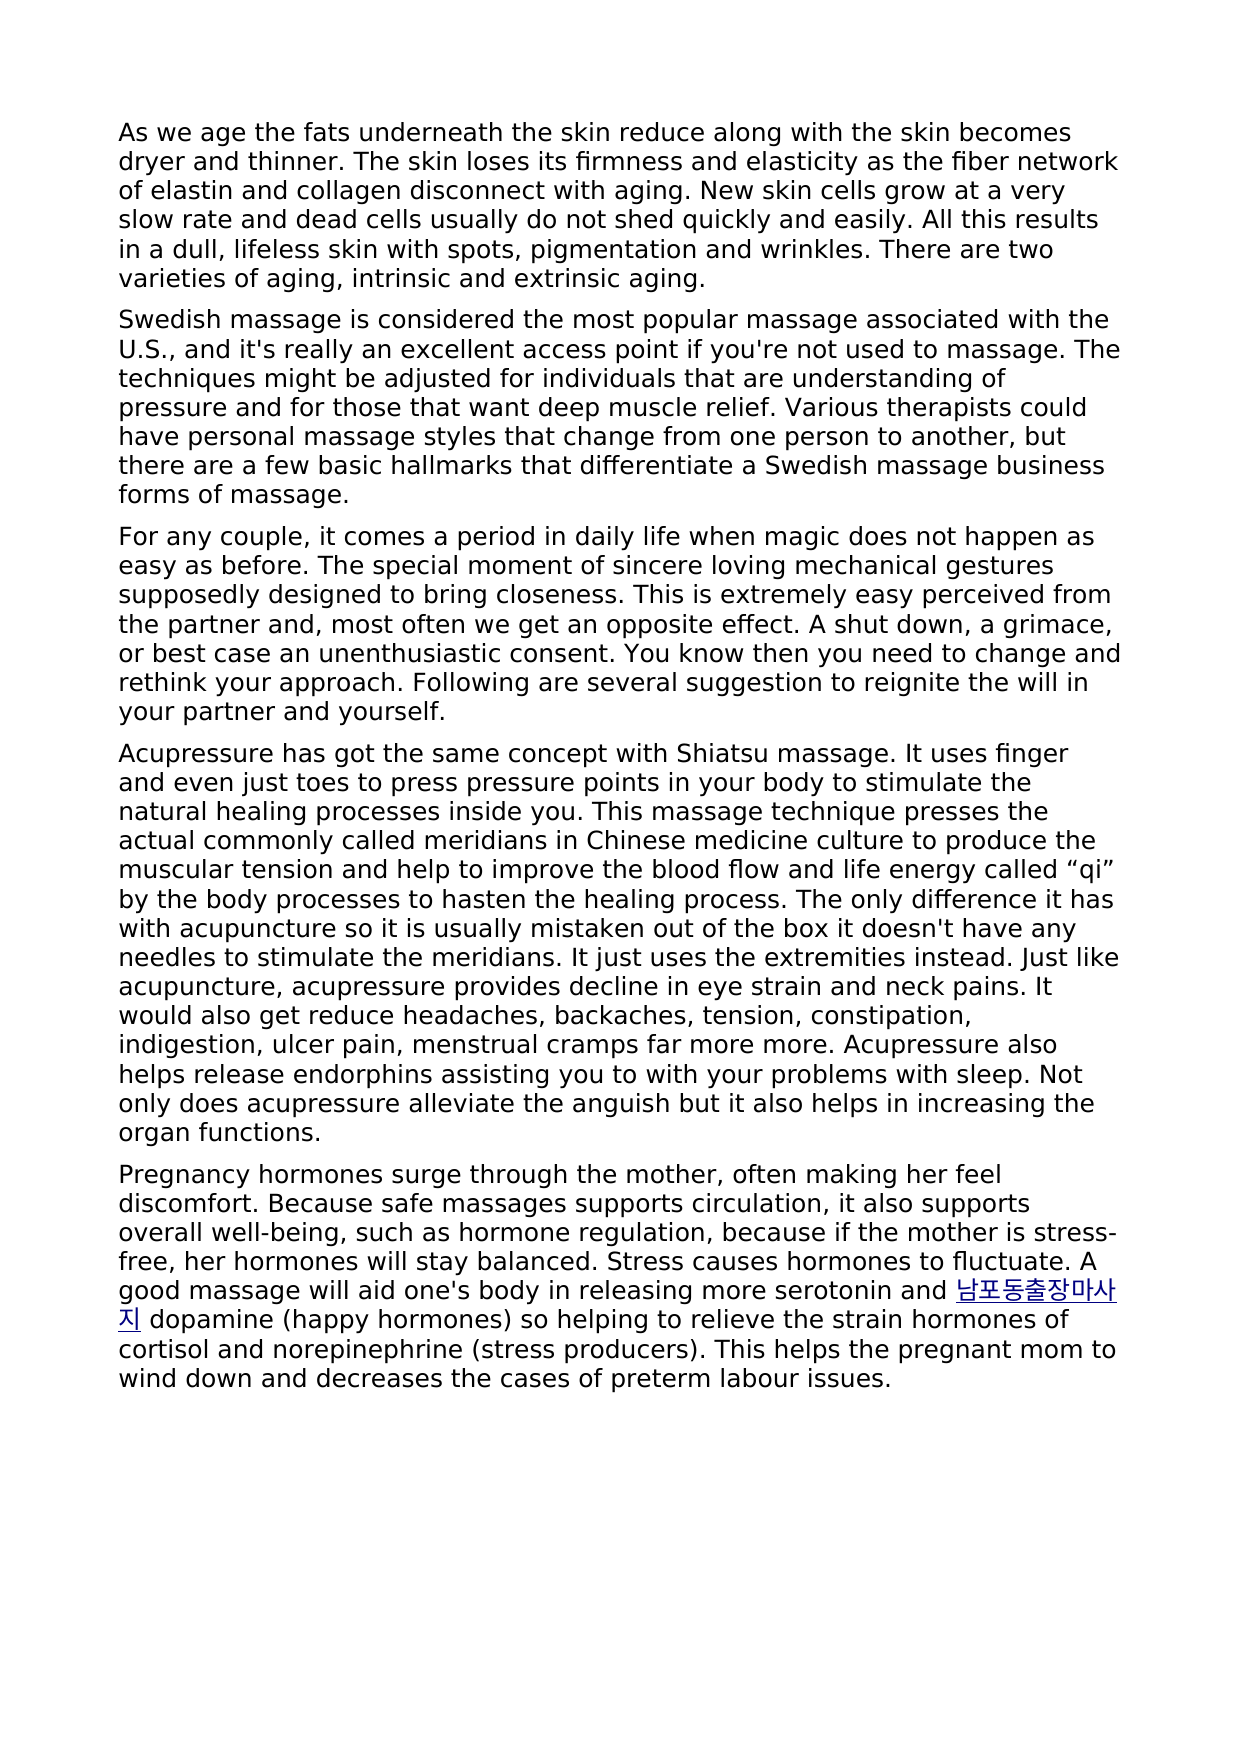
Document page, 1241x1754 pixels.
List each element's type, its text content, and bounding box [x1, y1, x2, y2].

text For any couple, it comes a period in daily life when magic does not happen as easy as before. The special moment of sincere loving mechanical gestures supposedly designed to bring closeness. This is extremely easy perceived from the partner and, most often we get an opposite effect. A shut down, a grimace, or best case an unenthusiastic consent. You know then you need to change and rethink your approach. Following are several suggestion to reignite the will in your partner and yourself. [118, 522, 1122, 726]
text As we age the fats underneath the skin reduce along with the skin becomes dryer and thinner. The skin loses its firmness and elasticity as the fiber network of elastin and collagen disconnect with aging. New skin cells grow at a very slow rate and dead cells usually do not shed quickly and easily. All this results in a dull, lifeless skin with spots, pigmentation and wrinkles. There are two varieties of aging, intrinsic and extrinsic aging. [118, 118, 1122, 293]
text Swedish massage is considered the most popular massage associated with the U.S., and it's really an excellent access point if you're not used to massage. The techniques might be adjusted for individuals that are understanding of pressure and for those that want deep muscle relief. Various therapists could have personal massage styles that change from one person to another, but there are a few basic hallmarks that differentiate a Swedish massage business forms of massage. [118, 306, 1122, 510]
text Acupressure has got the same concept with Shiatsu massage. It uses finger and even just toes to press pressure points in your body to stimulate the natural healing processes inside you. This massage technique presses the actual commonly called meridians in Chinese medicine culture to produce the muscular tension and help to improve the blood flow and life energy called “qi” by the body processes to hasten the healing process. The only difference it has with acupuncture so it is usually mistaken out of the box it doesn't have any needles to stimulate the meridians. It just uses the extremities instead. Just like acupuncture, acupressure provides decline in eye strain and neck pains. It would also get reduce headaches, backaches, tension, constipation, indigestion, ulcer pain, menstrual cramps far more more. Acupressure also helps release endorphins assisting you to with your problems with sleep. Not only does acupressure alleviate the anguish but it also helps in increasing the organ functions. [118, 739, 1122, 1147]
text Pregnancy hormones surge through the mother, often making her feel discomfort. Because safe massages supports circulation, it also supports overall well-being, such as hormone regulation, because if the mother is stress-free, her hormones will stay balanced. Stress causes hormones to fluctuate. A good massage will aid one's body in releasing more serotonin and 남포동출장마사지 dopamine (happy hormones) so helping to relieve the strain hormones of cortisol and norepinephrine (stress producers). This helps the pregnant mom to wind down and decreases the cases of preterm labour issues. [118, 1160, 1122, 1393]
